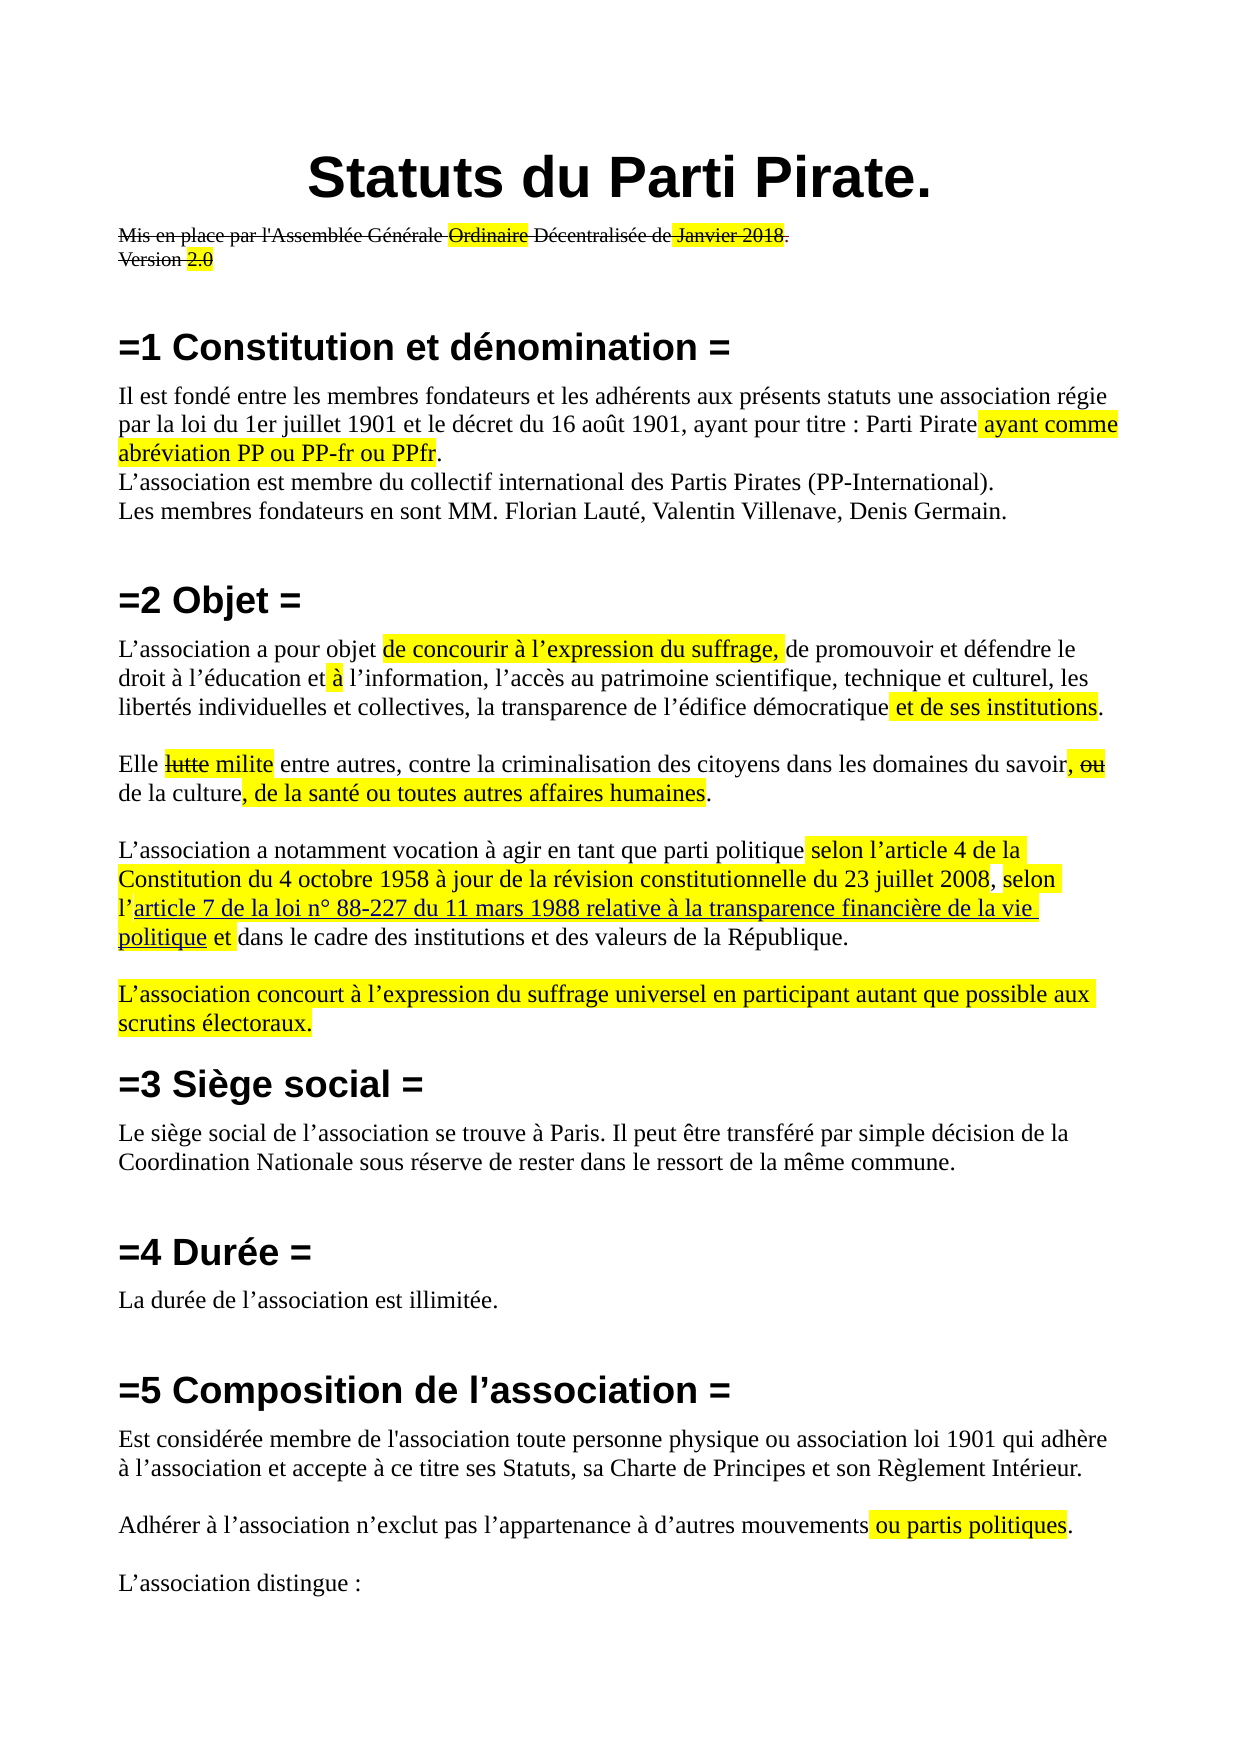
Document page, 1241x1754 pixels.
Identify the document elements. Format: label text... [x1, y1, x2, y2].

subtitle =2 Objet = [118, 578, 1122, 622]
text L’association est membre du collectif international des Partis Pirates (PP-International). [118, 467, 1122, 496]
text La durée de l’association est illimitée. [118, 1285, 1122, 1314]
text Mis en place par l'Assemblée Générale Ordinaire Décentralisée de Janvier 2018. [118, 223, 1122, 247]
text L’association distingue : [118, 1568, 1122, 1597]
subtitle =4 Durée = [118, 1229, 1122, 1273]
text L’association concourt à l’expression du suffrage universel en participant autant que possible aux scrutins électoraux. [118, 979, 1122, 1037]
subtitle =1 Constitution et dénomination = [118, 324, 1122, 368]
text Elle lutte milite entre autres, contre la criminalisation des citoyens dans les domaines du savoir, ou de la culture, de la santé ou toutes autres affaires humaines. [118, 749, 1122, 807]
text L’association a pour objet de concourir à l’expression du suffrage, de promouvoir et défendre le droit à l’éducation et à l’information, l’accès au patrimoine scientifique, technique et culturel, les libertés individuelles et collectives, la transparence de l’édifice démocratique et de ses institutions. [118, 634, 1122, 721]
title Statuts du Parti Pirate. [118, 143, 1122, 210]
text L’association a notamment vocation à agir en tant que parti politique selon l’article 4 de la Constitution du 4 octobre 1958 à jour de la révision constitutionnelle du 23 juillet 2008, selon l’article 7 de la loi n° 88-227 du 11 mars 1988 relative à la transparence financière de la vie politique et dans le cadre des institutions et des valeurs de la République. [118, 836, 1122, 951]
text Est considérée membre de l'association toute personne physique ou association loi 1901 qui adhère à l’association et accepte à ce titre ses Statuts, sa Charte de Principes et son Règlement Intérieur. [118, 1424, 1122, 1482]
text Le siège social de l’association se trouve à Paris. Il peut être transféré par simple décision de la Coordination Nationale sous réserve de rester dans le ressort de la même commune. [118, 1118, 1122, 1176]
text Version 2.0 [118, 247, 1122, 271]
subtitle =5 Composition de l’association = [118, 1368, 1122, 1412]
text Adhérer à l’association n’exclut pas l’appartenance à d’autres mouvements ou partis politiques. [118, 1510, 1122, 1539]
subtitle =3 Siège social = [118, 1062, 1122, 1106]
text Les membres fondateurs en sont MM. Florian Lauté, Valentin Villenave, Denis Germain. [118, 496, 1122, 524]
text Il est fondé entre les membres fondateurs et les adhérents aux présents statuts une association régie par la loi du 1er juillet 1901 et le décret du 16 août 1901, ayant pour titre : Parti Pirate ayant comme abréviation PP ou PP-fr ou PPfr. [118, 381, 1122, 467]
